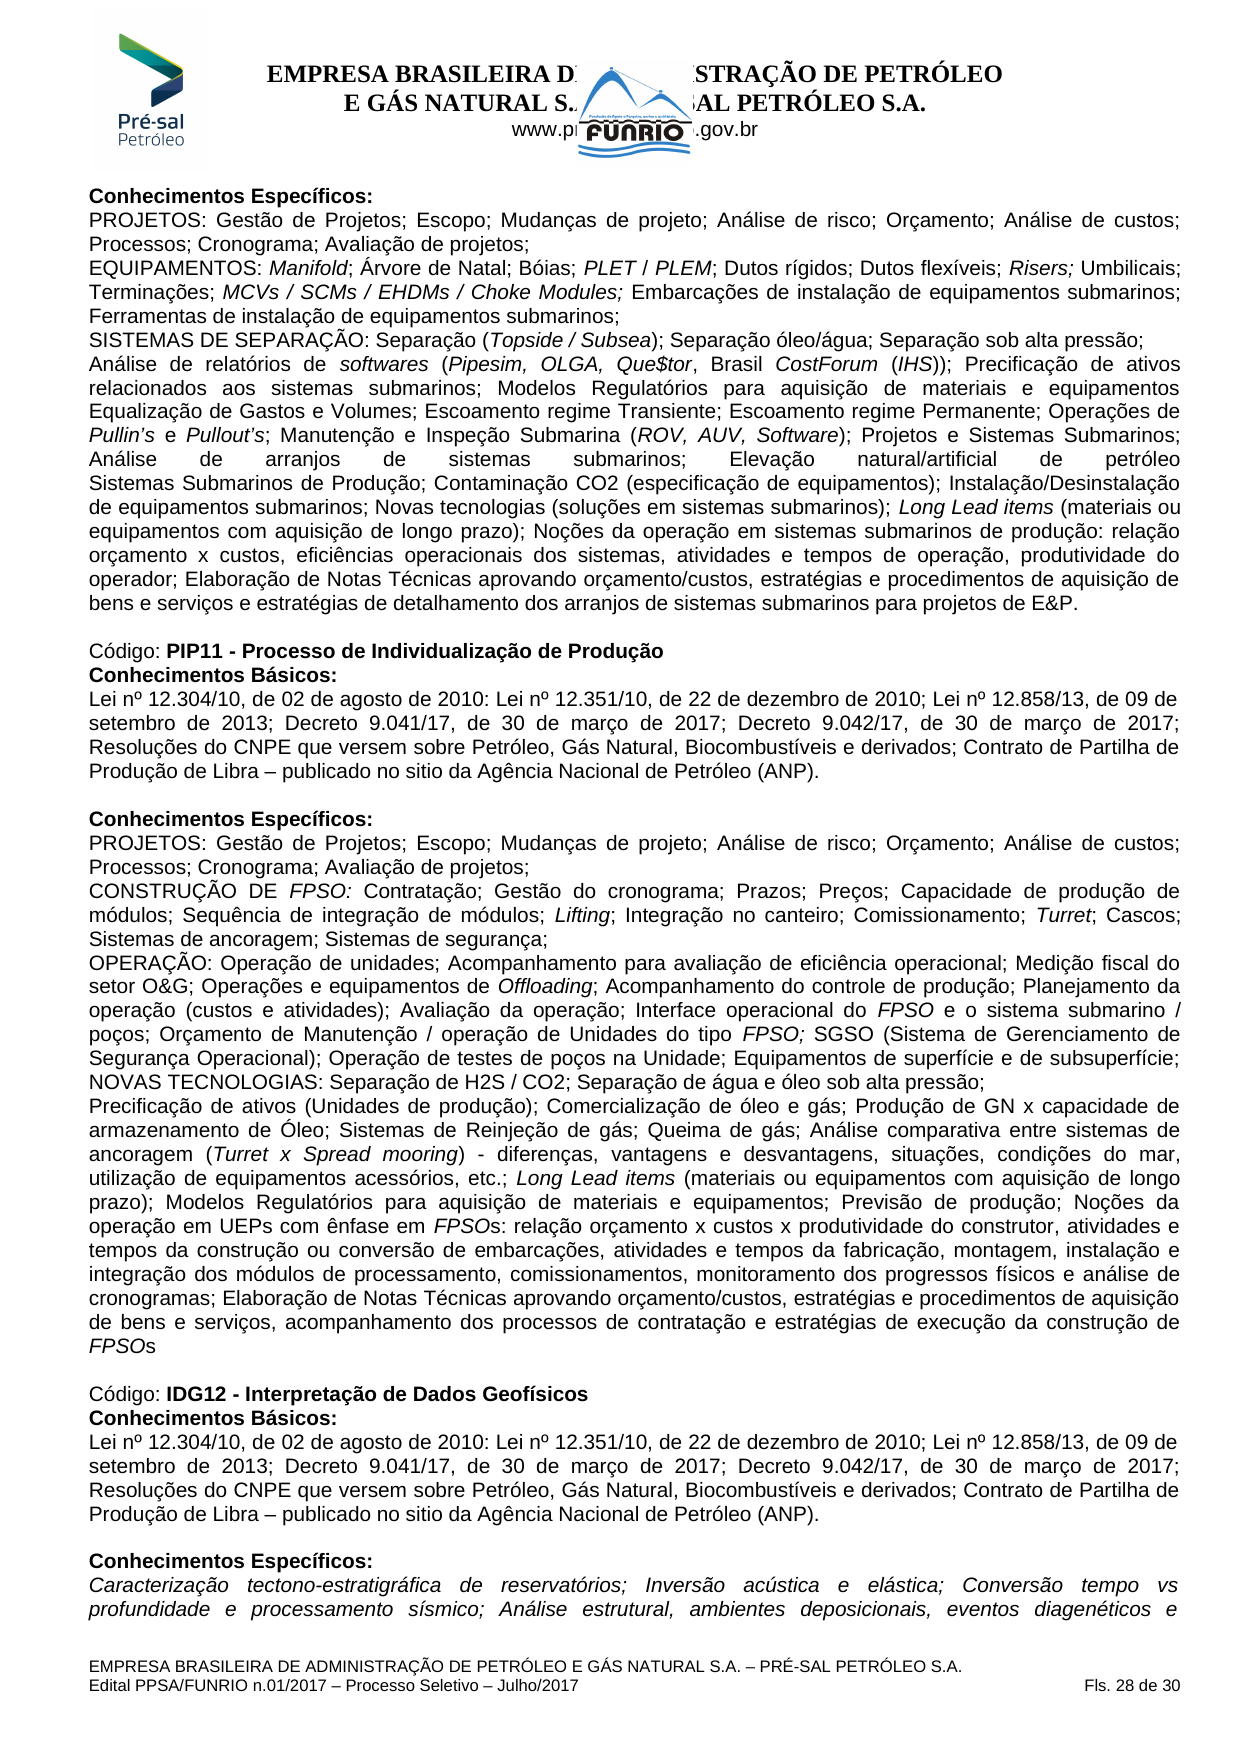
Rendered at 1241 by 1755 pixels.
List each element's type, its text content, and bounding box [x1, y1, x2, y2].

text Conhecimentos Básicos: [89, 663, 1181, 687]
text Análise de relatórios de softwares (Pipesim, OLGA, Que$tor, Brasil CostForum (IHS)); Precificação de ativos relacionados aos sistemas submarinos; Modelos Regulatórios para aquisição de materiais e equipamentos Equalização de Gastos e Volumes; Escoamento regime Transiente; Escoamento regime Permanente; Operações de Pullin’s e Pullout’s; Manutenção e Inspeção Submarina (ROV, AUV, Software); Projetos e Sistemas Submarinos; Análise de arranjos de sistemas submarinos; Elevação natural/artificial de petróleo Sistemas Submarinos de Produção; Contaminação CO2 (especificação de equipamentos); Instalação/Desinstalação de equipamentos submarinos; Novas tecnologias (soluções em sistemas submarinos); Long Lead items (materiais ou equipamentos com aquisição de longo prazo); Noções da operação em sistemas submarinos de produção: relação orçamento x custos, eficiências operacionais dos sistemas, atividades e tempos de operação, produtividade do operador; Elaboração de Notas Técnicas aprovando orçamento/custos, estratégias e procedimentos de aquisição de bens e serviços e estratégias de detalhamento dos arranjos de sistemas submarinos para projetos de E&P. [89, 351, 1181, 615]
text Caracterização tectono-estratigráfica de reservatórios; Inversão acústica e elástica; Conversão tempo vs profundidade e processamento sísmico; Análise estrutural, ambientes deposicionais, eventos diagenéticos e [89, 1573, 1181, 1621]
text SISTEMAS DE SEPARAÇÃO: Separação (Topside / Subsea); Separação óleo/água; Separação sob alta pressão; [89, 327, 1181, 351]
text PROJETOS: Gestão de Projetos; Escopo; Mudanças de projeto; Análise de risco; Orçamento; Análise de custos; Processos; Cronograma; Avaliação de projetos; [89, 208, 1181, 256]
text PROJETOS: Gestão de Projetos; Escopo; Mudanças de projeto; Análise de risco; Orçamento; Análise de custos; Processos; Cronograma; Avaliação de projetos; [89, 831, 1181, 878]
text Lei nº 12.304/10, de 02 de agosto de 2010: Lei nº 12.351/10, de 22 de dezembro de 2010; Lei nº 12.858/13, de 09 de setembro de 2013; Decreto 9.041/17, de 30 de março de 2017; Decreto 9.042/17, de 30 de março de 2017; Resoluções do CNPE que versem sobre Petróleo, Gás Natural, Biocombustíveis e derivados; Contrato de Partilha de Produção de Libra – publicado no sitio da Agência Nacional de Petróleo (ANP). [89, 1429, 1181, 1525]
text EQUIPAMENTOS: Manifold; Árvore de Natal; Bóias; PLET / PLEM; Dutos rígidos; Dutos flexíveis; Risers; Umbilicais; Terminações; MCVs / SCMs / EHDMs / Choke Modules; Embarcações de instalação de equipamentos submarinos; Ferramentas de instalação de equipamentos submarinos; [89, 256, 1181, 327]
text Código: IDG12 - Interpretação de Dados Geofísicos [89, 1382, 1181, 1406]
text Código: PIP11 - Processo de Individualização de Produção [89, 639, 1181, 663]
text Precificação de ativos (Unidades de produção); Comercialização de óleo e gás; Produção de GN x capacidade de armazenamento de Óleo; Sistemas de Reinjeção de gás; Queima de gás; Análise comparativa entre sistemas de ancoragem (Turret x Spread mooring) - diferenças, vantagens e desvantagens, situações, condições do mar, utilização de equipamentos acessórios, etc.; Long Lead items (materiais ou equipamentos com aquisição de longo prazo); Modelos Regulatórios para aquisição de materiais e equipamentos; Previsão de produção; Noções da operação em UEPs com ênfase em FPSOs: relação orçamento x custos x produtividade do construtor, atividades e tempos da construção ou conversão de embarcações, atividades e tempos da fabricação, montagem, instalação e integração dos módulos de processamento, comissionamentos, monitoramento dos progressos físicos e análise de cronogramas; Elaboração de Notas Técnicas aprovando orçamento/custos, estratégias e procedimentos de aquisição de bens e serviços, acompanhamento dos processos de contratação e estratégias de execução da construção de FPSOs [89, 1094, 1181, 1358]
text CONSTRUÇÃO DE FPSO: Contratação; Gestão do cronograma; Prazos; Preços; Capacidade de produção de módulos; Sequência de integração de módulos; Lifting; Integração no canteiro; Comissionamento; Turret; Cascos; Sistemas de ancoragem; Sistemas de segurança; [89, 878, 1181, 950]
text Conhecimentos Específicos: [89, 184, 1181, 208]
text Conhecimentos Específicos: [89, 807, 1181, 831]
text Lei nº 12.304/10, de 02 de agosto de 2010: Lei nº 12.351/10, de 22 de dezembro de 2010; Lei nº 12.858/13, de 09 de setembro de 2013; Decreto 9.041/17, de 30 de março de 2017; Decreto 9.042/17, de 30 de março de 2017; Resoluções do CNPE que versem sobre Petróleo, Gás Natural, Biocombustíveis e derivados; Contrato de Partilha de Produção de Libra – publicado no sitio da Agência Nacional de Petróleo (ANP). [89, 687, 1181, 783]
text OPERAÇÃO: Operação de unidades; Acompanhamento para avaliação de eficiência operacional; Medição fiscal do setor O&G; Operações e equipamentos de Offloading; Acompanhamento do controle de produção; Planejamento da operação (custos e atividades); Avaliação da operação; Interface operacional do FPSO e o sistema submarino / poços; Orçamento de Manutenção / operação de Unidades do tipo FPSO; SGSO (Sistema de Gerenciamento de Segurança Operacional); Operação de testes de poços na Unidade; Equipamentos de superfície e de subsuperfície; NOVAS TECNOLOGIAS: Separação de H2S / CO2; Separação de água e óleo sob alta pressão; [89, 950, 1181, 1094]
text Conhecimentos Específicos: [89, 1549, 1181, 1573]
text Conhecimentos Básicos: [89, 1406, 1181, 1429]
